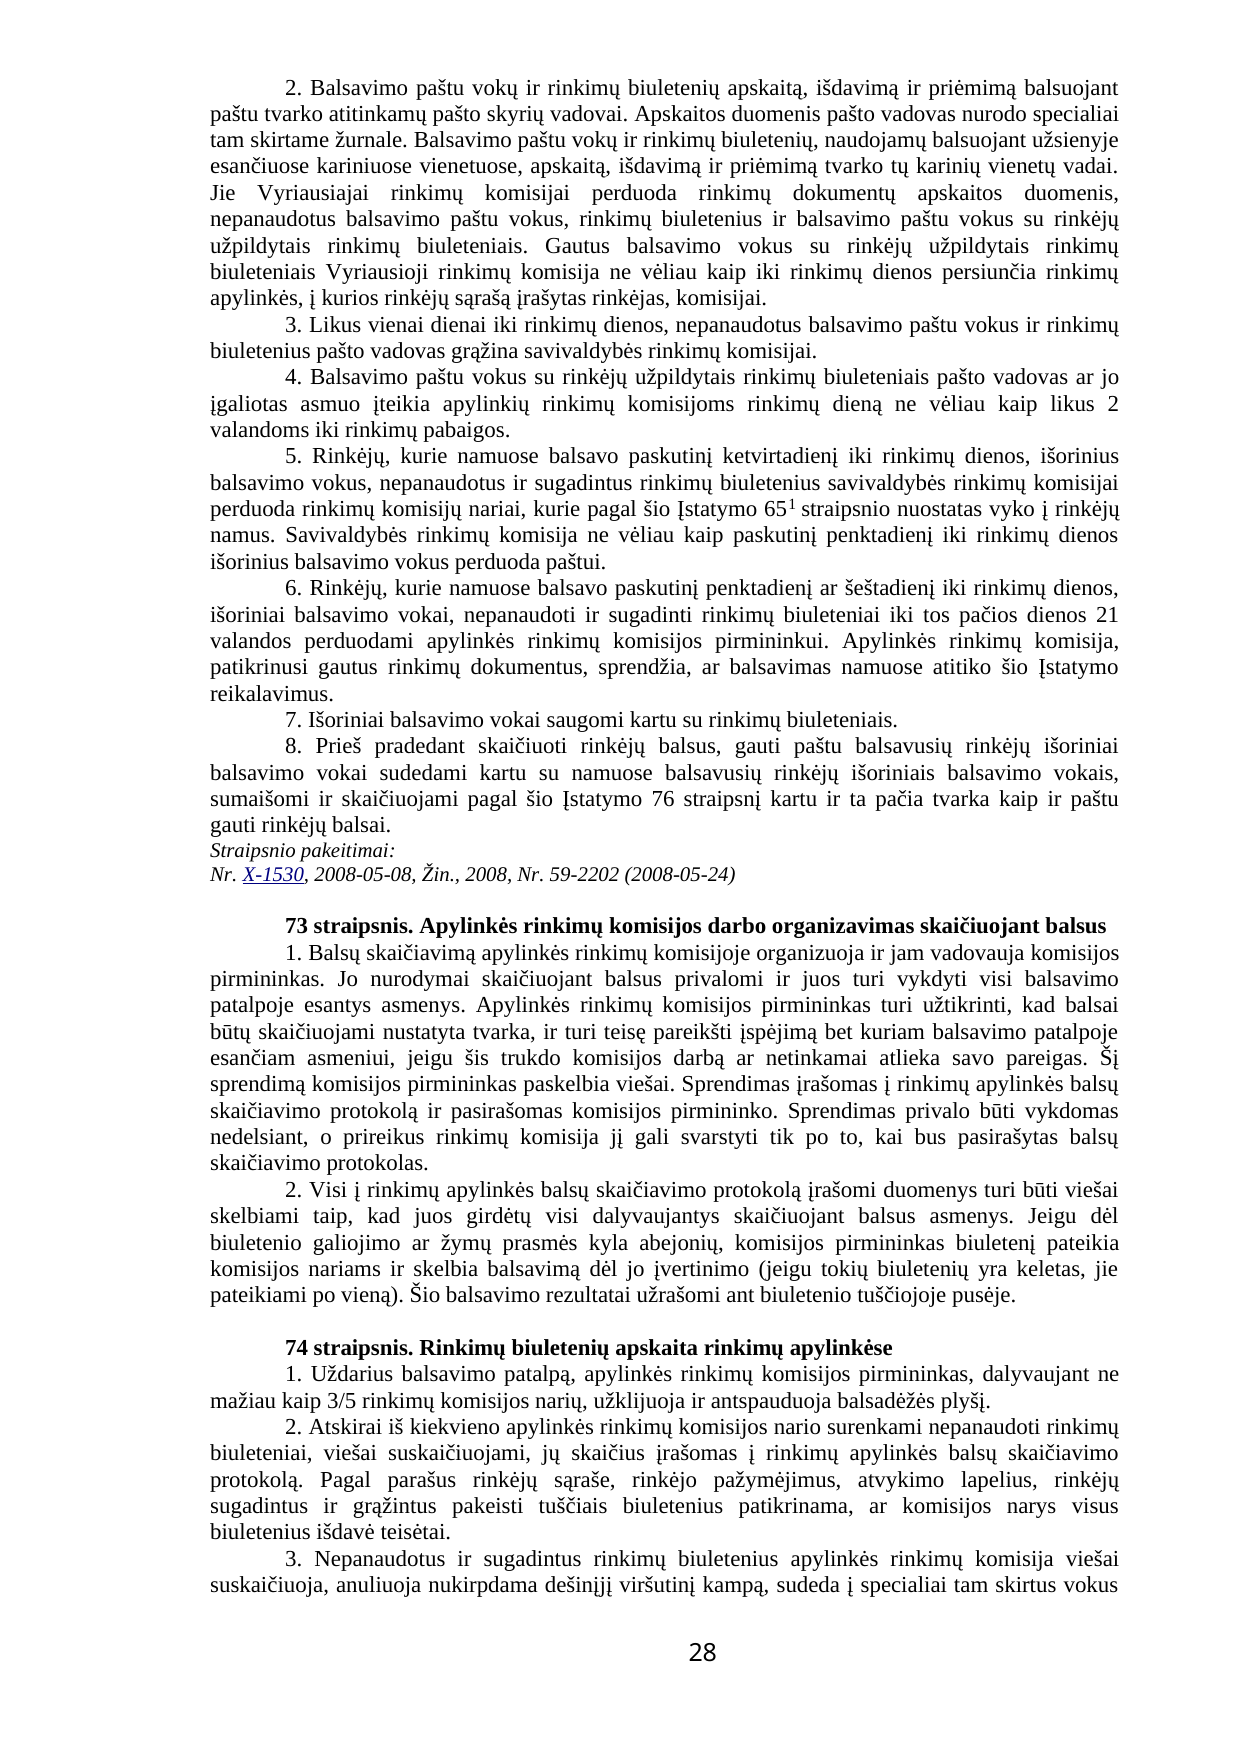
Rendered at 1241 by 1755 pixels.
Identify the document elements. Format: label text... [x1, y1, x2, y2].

text 2. Balsavimo paštu vokų ir rinkimų biuletenių apskaitą, išdavimą ir priėmimą balsuojant paštu tvarko atitinkamų pašto skyrių vadovai. Apskaitos duomenis pašto vadovas nurodo specialiai tam skirtame žurnale. Balsavimo paštu vokų ir rinkimų biuletenių, naudojamų balsuojant užsienyje esančiuose kariniuose vienetuose, apskaitą, išdavimą ir priėmimą tvarko tų karinių vienetų vadai. Jie Vyriausiajai rinkimų komisijai perduoda rinkimų dokumentų apskaitos duomenis, nepanaudotus balsavimo paštu vokus, rinkimų biuletenius ir balsavimo paštu vokus su rinkėjų užpildytais rinkimų biuleteniais. Gautus balsavimo vokus su rinkėjų užpildytais rinkimų biuleteniais Vyriausioji rinkimų komisija ne vėliau kaip iki rinkimų dienos persiunčia rinkimų apylinkės, į kurios rinkėjų sąrašą įrašytas rinkėjas, komisijai. [210, 73, 1120, 311]
text 2. Visi į rinkimų apylinkės balsų skaičiavimo protokolą įrašomi duomenys turi būti viešai skelbiami taip, kad juos girdėtų visi dalyvaujantys skaičiuojant balsus asmenys. Jeigu dėl biuletenio galiojimo ar žymų prasmės kyla abejonių, komisijos pirmininkas biuletenį pateikia komisijos nariams ir skelbia balsavimą dėl jo įvertinimo (jeigu tokių biuletenių yra keletas, jie pateikiami po vieną). Šio balsavimo rezultatai užrašomi ant biuletenio tuščiojoje pusėje. [210, 1176, 1120, 1308]
text 74 straipsnis. Rinkimų biuletenių apskaita rinkimų apylinkėse [210, 1334, 1120, 1360]
text 5. Rinkėjų, kurie namuose balsavo paskutinį ketvirtadienį iki rinkimų dienos, išorinius balsavimo vokus, nepanaudotus ir sugadintus rinkimų biuletenius savivaldybės rinkimų komisijai perduoda rinkimų komisijų nariai, kurie pagal šio Įstatymo 651 straipsnio nuostatas vyko į rinkėjų namus. Savivaldybės rinkimų komisija ne vėliau kaip paskutinį penktadienį iki rinkimų dienos išorinius balsavimo vokus perduoda paštui. [210, 442, 1120, 574]
text 4. Balsavimo paštu vokus su rinkėjų užpildytais rinkimų biuleteniais pašto vadovas ar jo įgaliotas asmuo įteikia apylinkių rinkimų komisijoms rinkimų dieną ne vėliau kaip likus 2 valandoms iki rinkimų pabaigos. [210, 363, 1120, 442]
text 73 straipsnis. Apylinkės rinkimų komisijos darbo organizavimas skaičiuojant balsus [285, 912, 1120, 939]
text 1. Uždarius balsavimo patalpą, apylinkės rinkimų komisijos pirmininkas, dalyvaujant ne mažiau kaip 3/5 rinkimų komisijos narių, užklijuoja ir antspauduoja balsadėžės plyšį. [210, 1360, 1120, 1413]
text 8. Prieš pradedant skaičiuoti rinkėjų balsus, gauti paštu balsavusių rinkėjų išoriniai balsavimo vokai sudedami kartu su namuose balsavusių rinkėjų išoriniais balsavimo vokais, sumaišomi ir skaičiuojami pagal šio Įstatymo 76 straipsnį kartu ir ta pačia tvarka kaip ir paštu gauti rinkėjų balsai. [210, 732, 1120, 838]
text 2. Atskirai iš kiekvieno apylinkės rinkimų komisijos nario surenkami nepanaudoti rinkimų biuleteniai, viešai suskaičiuojami, jų skaičius įrašomas į rinkimų apylinkės balsų skaičiavimo protokolą. Pagal parašus rinkėjų sąraše, rinkėjo pažymėjimus, atvykimo lapelius, rinkėjų sugadintus ir grąžintus pakeisti tuščiais biuletenius patikrinama, ar komisijos narys visus biuletenius išdavė teisėtai. [210, 1413, 1120, 1545]
text 7. Išoriniai balsavimo vokai saugomi kartu su rinkimų biuleteniais. [210, 706, 1120, 732]
text Nr. X-1530, 2008-05-08, Žin., 2008, Nr. 59-2202 (2008-05-24) [210, 862, 1120, 886]
text 6. Rinkėjų, kurie namuose balsavo paskutinį penktadienį ar šeštadienį iki rinkimų dienos, išoriniai balsavimo vokai, nepanaudoti ir sugadinti rinkimų biuleteniai iki tos pačios dienos 21 valandos perduodami apylinkės rinkimų komisijos pirmininkui. Apylinkės rinkimų komisija, patikrinusi gautus rinkimų dokumentus, sprendžia, ar balsavimas namuose atitiko šio Įstatymo reikalavimus. [210, 574, 1120, 706]
text Straipsnio pakeitimai: [210, 838, 1120, 862]
text 3. Nepanaudotus ir sugadintus rinkimų biuletenius apylinkės rinkimų komisija viešai suskaičiuoja, anuliuoja nukirpdama dešinįjį viršutinį kampą, sudeda į specialiai tam skirtus vokus [210, 1545, 1120, 1597]
text 1. Balsų skaičiavimą apylinkės rinkimų komisijoje organizuoja ir jam vadovauja komisijos pirmininkas. Jo nurodymai skaičiuojant balsus privalomi ir juos turi vykdyti visi balsavimo patalpoje esantys asmenys. Apylinkės rinkimų komisijos pirmininkas turi užtikrinti, kad balsai būtų skaičiuojami nustatyta tvarka, ir turi teisę pareikšti įspėjimą bet kuriam balsavimo patalpoje esančiam asmeniui, jeigu šis trukdo komisijos darbą ar netinkamai atlieka savo pareigas. Šį sprendimą komisijos pirmininkas paskelbia viešai. Sprendimas įrašomas į rinkimų apylinkės balsų skaičiavimo protokolą ir pasirašomas komisijos pirmininko. Sprendimas privalo būti vykdomas nedelsiant, o prireikus rinkimų komisija jį gali svarstyti tik po to, kai bus pasirašytas balsų skaičiavimo protokolas. [210, 939, 1120, 1176]
text 3. Likus vienai dienai iki rinkimų dienos, nepanaudotus balsavimo paštu vokus ir rinkimų biuletenius pašto vadovas grąžina savivaldybės rinkimų komisijai. [210, 311, 1120, 363]
